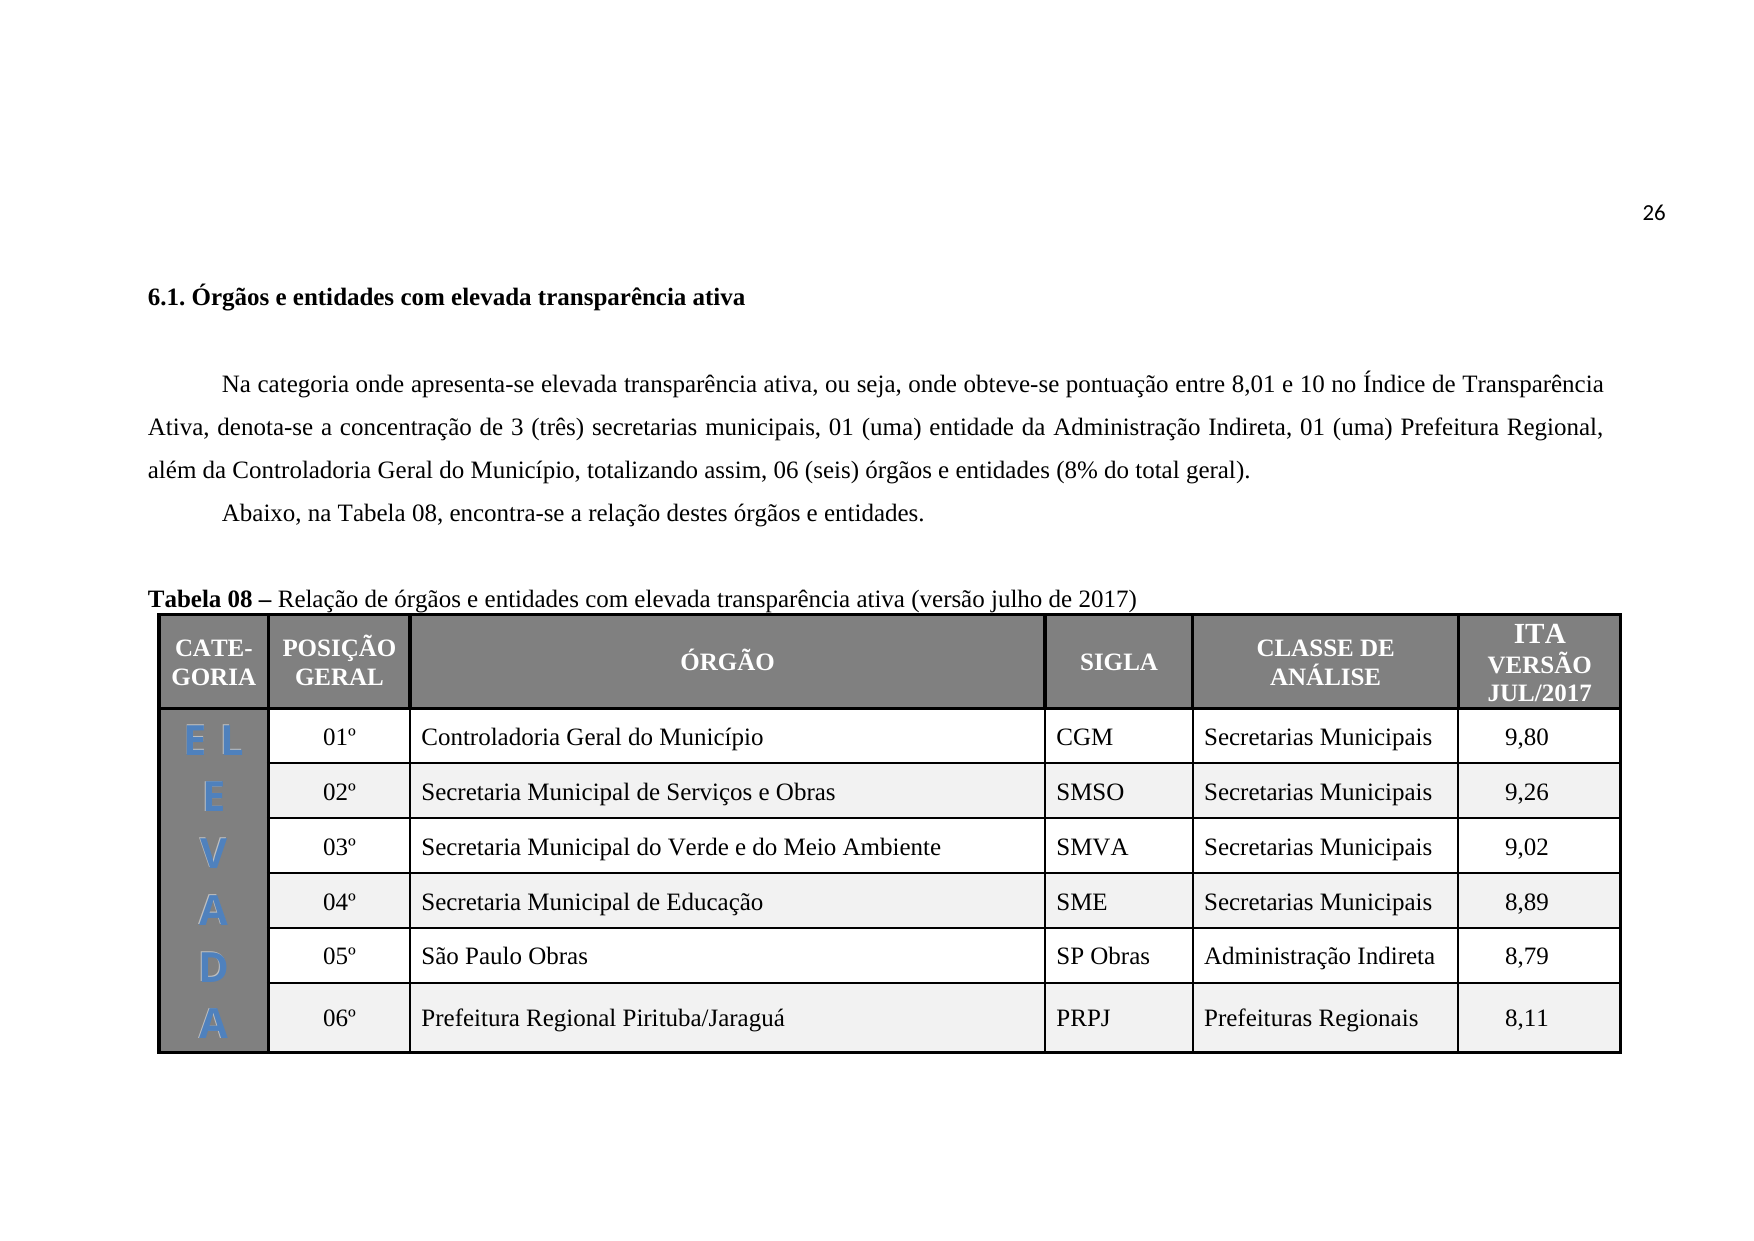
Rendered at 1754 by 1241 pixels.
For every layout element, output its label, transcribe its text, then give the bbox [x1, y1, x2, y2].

table_cell SMSO [1046, 764, 1192, 817]
table_cell 8,89 [1459, 874, 1619, 927]
table_cell 06º [270, 984, 409, 1051]
table_cell São Paulo Obras [411, 929, 1044, 982]
table_cell CGM [1046, 710, 1192, 762]
table_cell Secretaria Municipal de Educação [411, 874, 1044, 927]
table_cell 03º [270, 819, 409, 872]
text Abaixo, na Tabela 08, encontra-se a relação destes órgãos e entidades. [148, 498, 1606, 527]
table_cell E L E V A D A [161, 710, 267, 1051]
table_cell PRPJ [1046, 984, 1192, 1051]
table_cell 02º [270, 764, 409, 817]
text Tabela 08 – Relação de órgãos e entidades com elevada transparência ativa (versão julho de 2017) [148, 584, 1606, 613]
table_header ÓRGÃO [412, 616, 1043, 707]
table_cell Prefeitura Regional Pirituba/Jaraguá [411, 984, 1044, 1051]
table_cell Secretarias Municipais [1194, 874, 1457, 927]
text Na categoria onde apresenta-se elevada transparência ativa, ou seja, onde obteve-se pontuação entre 8,01 e 10 no Índice de Transparência Ativa, denota-se a concentração de 3 (três) secretarias municipais, 01 (uma) entidade da Administração Indireta, 01 (uma) Prefeitura Regional, além da Controladoria Geral do Município, totalizando assim, 06 (seis) órgãos e entidades (8% do total geral). [148, 369, 1606, 484]
table_cell 05º [270, 929, 409, 982]
table_header CLASSE DE ANÁLISE [1194, 616, 1457, 707]
table_header POSIÇÃO GERAL [270, 616, 408, 707]
table_cell Controladoria Geral do Município [411, 710, 1044, 762]
table_cell Prefeituras Regionais [1194, 984, 1457, 1051]
table_cell SME [1046, 874, 1192, 927]
table_cell Secretaria Municipal do Verde e do Meio Ambiente [411, 819, 1044, 872]
table_cell 8,11 [1459, 984, 1619, 1051]
table_cell 04º [270, 874, 409, 927]
text 6.1. Órgãos e entidades com elevada transparência ativa [148, 282, 1606, 311]
table_header SIGLA [1047, 616, 1191, 707]
table_cell Administração Indireta [1194, 929, 1457, 982]
table_cell 9,80 [1459, 710, 1619, 762]
table_cell 8,79 [1459, 929, 1619, 982]
table_cell Secretarias Municipais [1194, 764, 1457, 817]
table_cell Secretarias Municipais [1194, 710, 1457, 762]
table_cell 9,26 [1459, 764, 1619, 817]
table_cell SMVA [1046, 819, 1192, 872]
table_cell 9,02 [1459, 819, 1619, 872]
table_cell SP Obras [1046, 929, 1192, 982]
table_cell Secretaria Municipal de Serviços e Obras [411, 764, 1044, 817]
table_cell Secretarias Municipais [1194, 819, 1457, 872]
table_header CATE-GORIA [161, 616, 267, 707]
table_cell 01º [270, 710, 409, 762]
table_header ITA VERSÃO JUL/2017 [1460, 616, 1619, 707]
